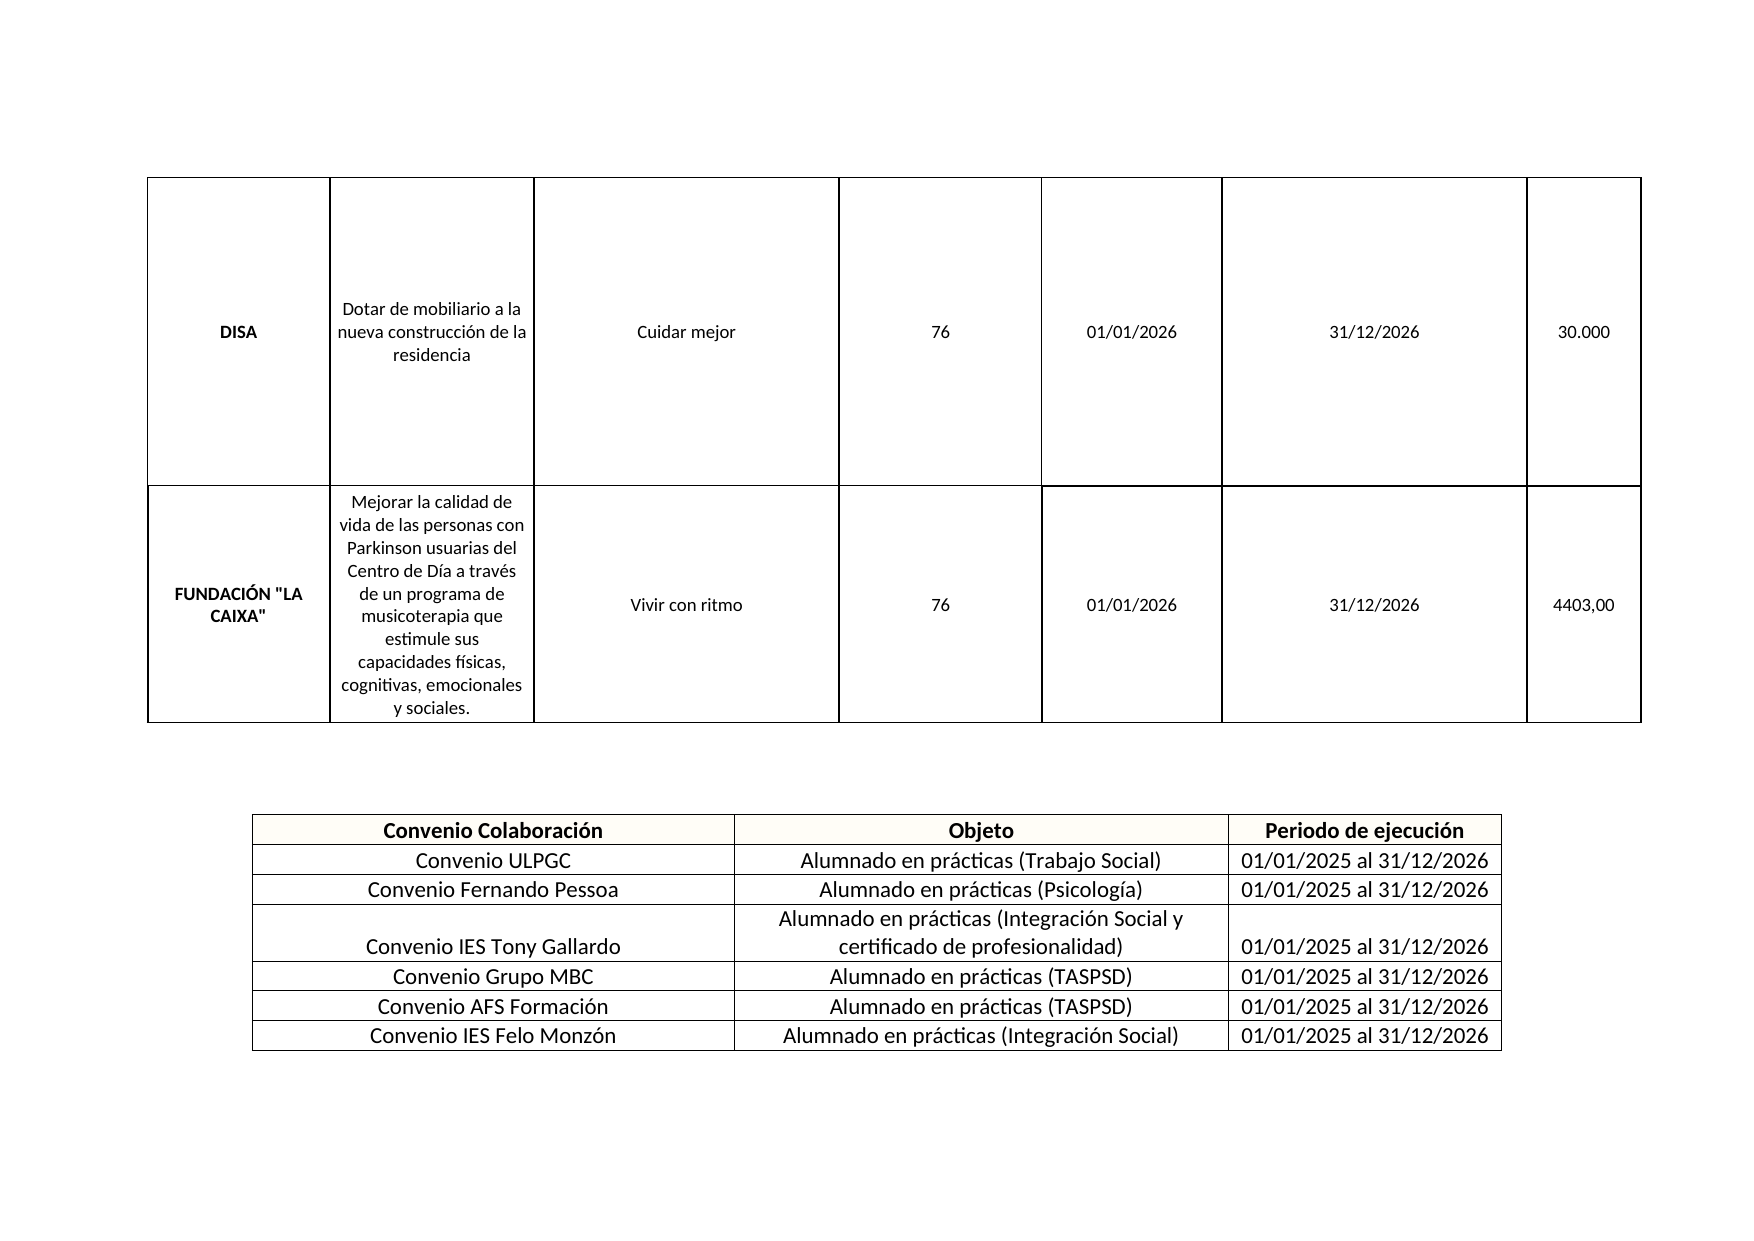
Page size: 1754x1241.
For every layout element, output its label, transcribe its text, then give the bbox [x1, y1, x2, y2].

table_cell Convenio IES Tony Gallardo [253, 905, 734, 961]
table_cell Alumnado en prácticas (Integración Social y certificado de profesionalidad) [735, 905, 1228, 961]
table_cell Convenio AFS Formación [253, 991, 734, 1020]
table_cell Convenio Grupo MBC [253, 962, 734, 990]
table_cell Alumnado en prácticas (Integración Social) [735, 1021, 1228, 1049]
table_cell DISA [148, 178, 329, 485]
table_cell Alumnado en prácticas (TASPSD) [735, 991, 1228, 1020]
table_cell 31/12/2026 [1223, 178, 1526, 485]
table_cell Convenio IES Felo Monzón [253, 1021, 734, 1049]
table_cell Alumnado en prácticas (TASPSD) [735, 962, 1228, 990]
table_cell Cuidar mejor [535, 178, 838, 485]
table_cell 31/12/2026 [1223, 487, 1526, 722]
table_cell Mejorar la calidad de vida de las personas con Parkinson usuarias del Centro de Día a través de un programa de musicoterapia que estimule sus capacidades físicas, cognitivas, emocionales y sociales. [331, 486, 533, 722]
table_cell 01/01/2025 al 31/12/2026 [1229, 991, 1501, 1020]
table_cell FUNDACIÓN "LA CAIXA" [149, 486, 329, 722]
table_header Convenio Colaboración [253, 815, 734, 844]
table_cell Convenio Fernando Pessoa [253, 875, 734, 903]
table_header Objeto [735, 815, 1228, 844]
table_cell Dotar de mobiliario a la nueva construcción de la residencia [331, 178, 533, 485]
table_cell 01/01/2025 al 31/12/2026 [1229, 845, 1501, 874]
table_cell 01/01/2025 al 31/12/2026 [1229, 875, 1501, 903]
table_cell 01/01/2026 [1043, 487, 1221, 722]
table_header Periodo de ejecución [1229, 815, 1501, 844]
table_cell 4403,00 [1528, 487, 1640, 722]
table_cell 76 [840, 178, 1041, 485]
table_cell Convenio ULPGC [253, 845, 734, 874]
table_cell 01/01/2025 al 31/12/2026 [1229, 1021, 1501, 1049]
table_cell Alumnado en prácticas (Trabajo Social) [735, 845, 1228, 874]
table_cell 01/01/2025 al 31/12/2026 [1229, 962, 1501, 990]
table_cell 01/01/2025 al 31/12/2026 [1229, 905, 1501, 961]
table_cell 76 [840, 486, 1041, 722]
table_cell Alumnado en prácticas (Psicología) [735, 875, 1228, 903]
table_cell 30.000 [1528, 178, 1640, 485]
table_cell 01/01/2026 [1042, 178, 1221, 485]
table_cell Vivir con ritmo [535, 486, 838, 722]
